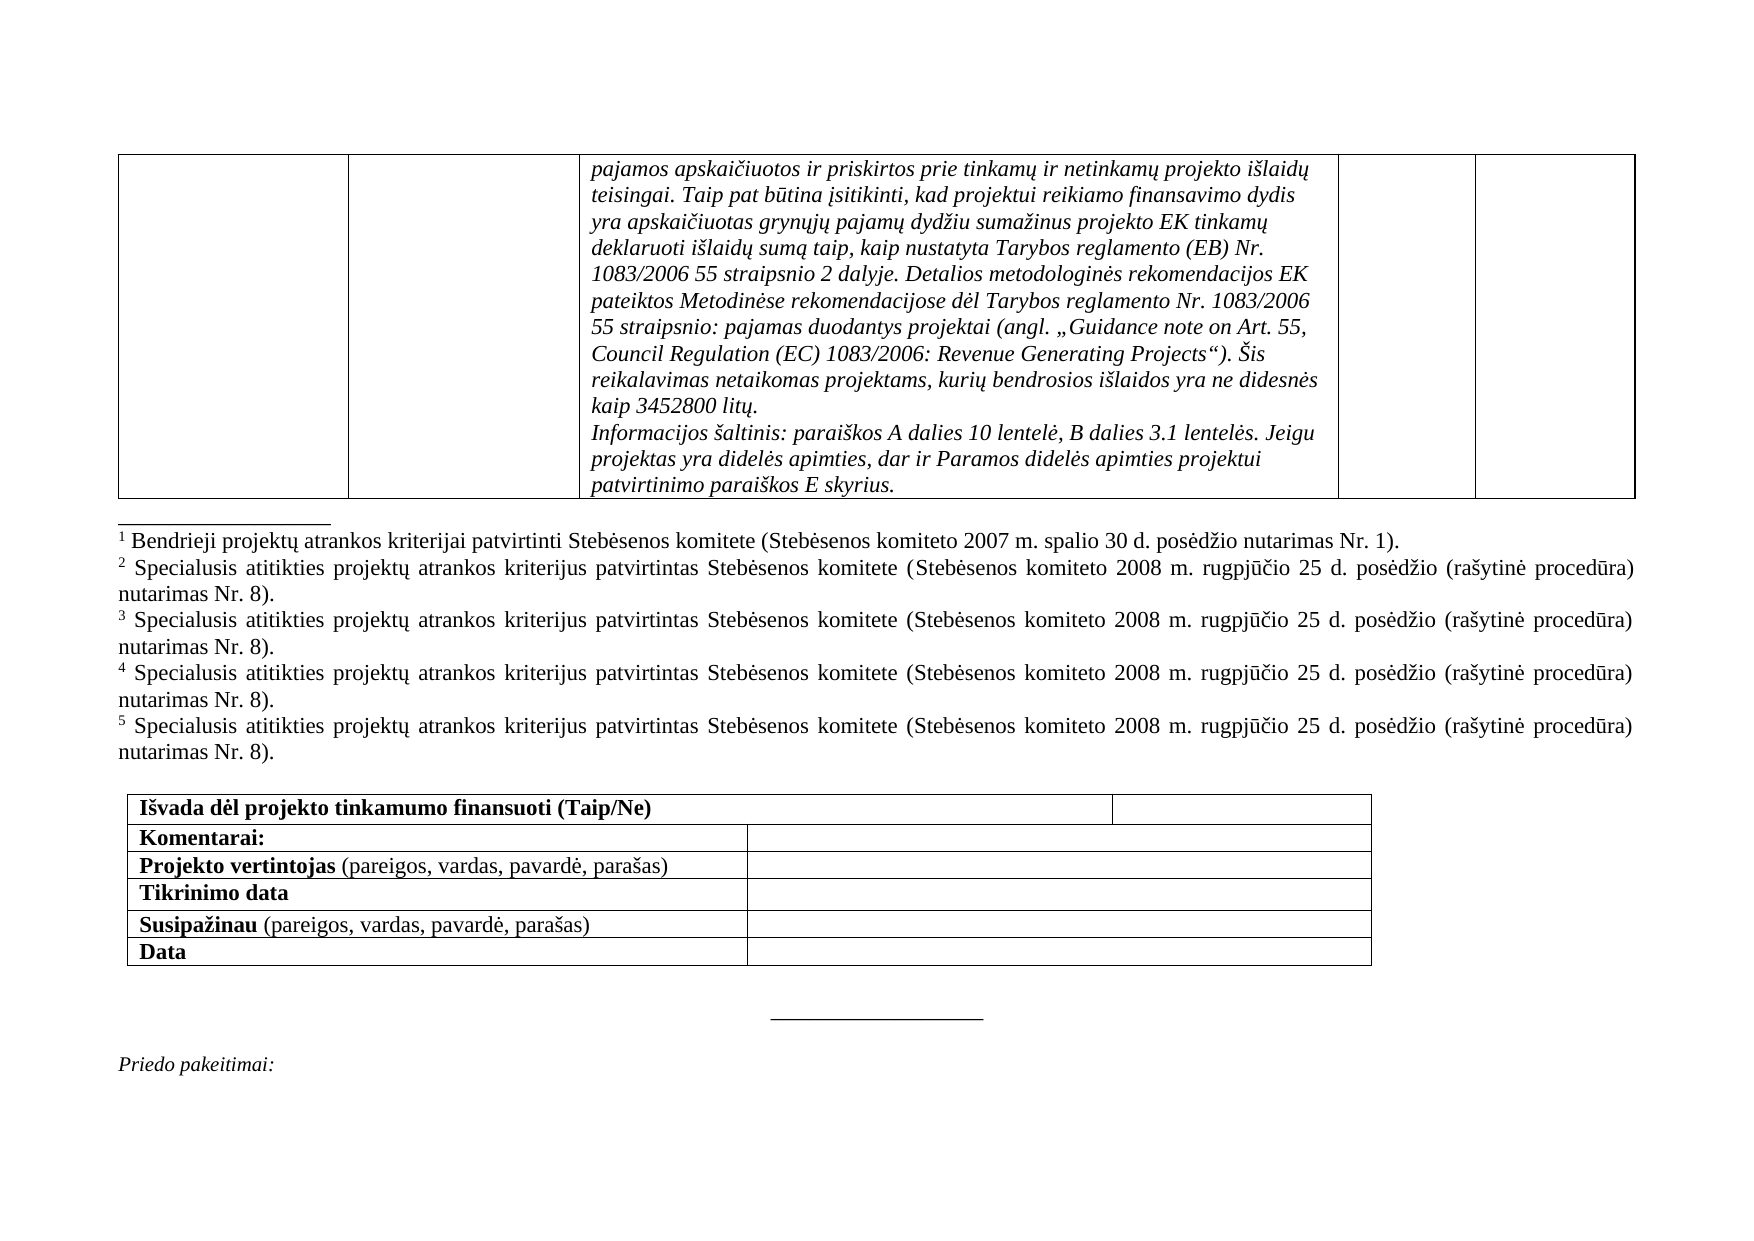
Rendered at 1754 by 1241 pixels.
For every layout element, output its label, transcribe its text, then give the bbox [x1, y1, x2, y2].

table_cell [748, 938, 1371, 965]
table_cell [748, 852, 1371, 878]
table_cell [119, 155, 348, 498]
table_cell [349, 155, 579, 498]
text _________________ [118, 994, 1635, 1023]
table_cell Data [128, 938, 747, 965]
text Priedo pakeitimai: [118, 1052, 1635, 1076]
table_cell [1339, 155, 1475, 498]
table_cell [748, 911, 1371, 937]
table_cell pajamos apskaičiuotos ir priskirtos prie tinkamų ir netinkamų projekto išlaidų teisingai. Taip pat būtina įsitikinti, kad projektui reikiamo finansavimo dydis yra apskaičiuotas grynųjų pajamų dydžiu sumažinus projekto EK tinkamų deklaruoti išlaidų sumą taip, kaip nustatyta Tarybos reglamento (EB) Nr. 1083/2006 55 straipsnio 2 dalyje. Detalios metodologinės rekomendacijos EK pateiktos Metodinėse rekomendacijose dėl Tarybos reglamento Nr. 1083/2006 55 straipsnio: pajamas duodantys projektai (angl. „Guidance note on Art. 55, Council Regulation (EC) 1083/2006: Revenue Generating Projects“). Šis reikalavimas netaikomas projektams, kurių bendrosios išlaidos yra ne didesnės kaip 3452800 litų. Informacijos šaltinis: paraiškos A dalies 10 lentelė, B dalies 3.1 lentelės. Jeigu projektas yra didelės apimties, dar ir Paramos didelės apimties projektui patvirtinimo paraiškos E skyrius. [580, 155, 1338, 498]
text 5 Specialusis atitikties projektų atrankos kriterijus patvirtintas Stebėsenos komitete (Stebėsenos komiteto 2008 m. rugpjūčio 25 d. posėdžio (rašytinė procedūra) nutarimas Nr. 8). [118, 712, 1635, 765]
table_cell [748, 825, 1371, 851]
table_cell [1476, 155, 1634, 498]
table_cell Komentarai: [128, 825, 747, 851]
table_cell Projekto vertintojas (pareigos, vardas, pavardė, parašas) [128, 852, 747, 878]
table_cell [748, 879, 1371, 910]
table_header Išvada dėl projekto tinkamumo finansuoti (Taip/Ne) [128, 795, 1112, 823]
table_cell Tikrinimo data [128, 879, 747, 910]
text 2 Specialusis atitikties projektų atrankos kriterijus patvirtintas Stebėsenos komitete (Stebėsenos komiteto 2008 m. rugpjūčio 25 d. posėdžio (rašytinė procedūra) nutarimas Nr. 8). [118, 554, 1635, 607]
table_cell Susipažinau (pareigos, vardas, pavardė, parašas) [128, 911, 747, 937]
text 1 Bendrieji projektų atrankos kriterijai patvirtinti Stebėsenos komitete (Stebėsenos komiteto 2007 m. spalio 30 d. posėdžio nutarimas Nr. 1). [118, 527, 1635, 554]
text 3 Specialusis atitikties projektų atrankos kriterijus patvirtintas Stebėsenos komitete (Stebėsenos komiteto 2008 m. rugpjūčio 25 d. posėdžio (rašytinė procedūra) nutarimas Nr. 8). [118, 607, 1635, 659]
text _________________ [118, 499, 1635, 527]
text 4 Specialusis atitikties projektų atrankos kriterijus patvirtintas Stebėsenos komitete (Stebėsenos komiteto 2008 m. rugpjūčio 25 d. posėdžio (rašytinė procedūra) nutarimas Nr. 8). [118, 659, 1635, 712]
table_header [1113, 795, 1371, 823]
